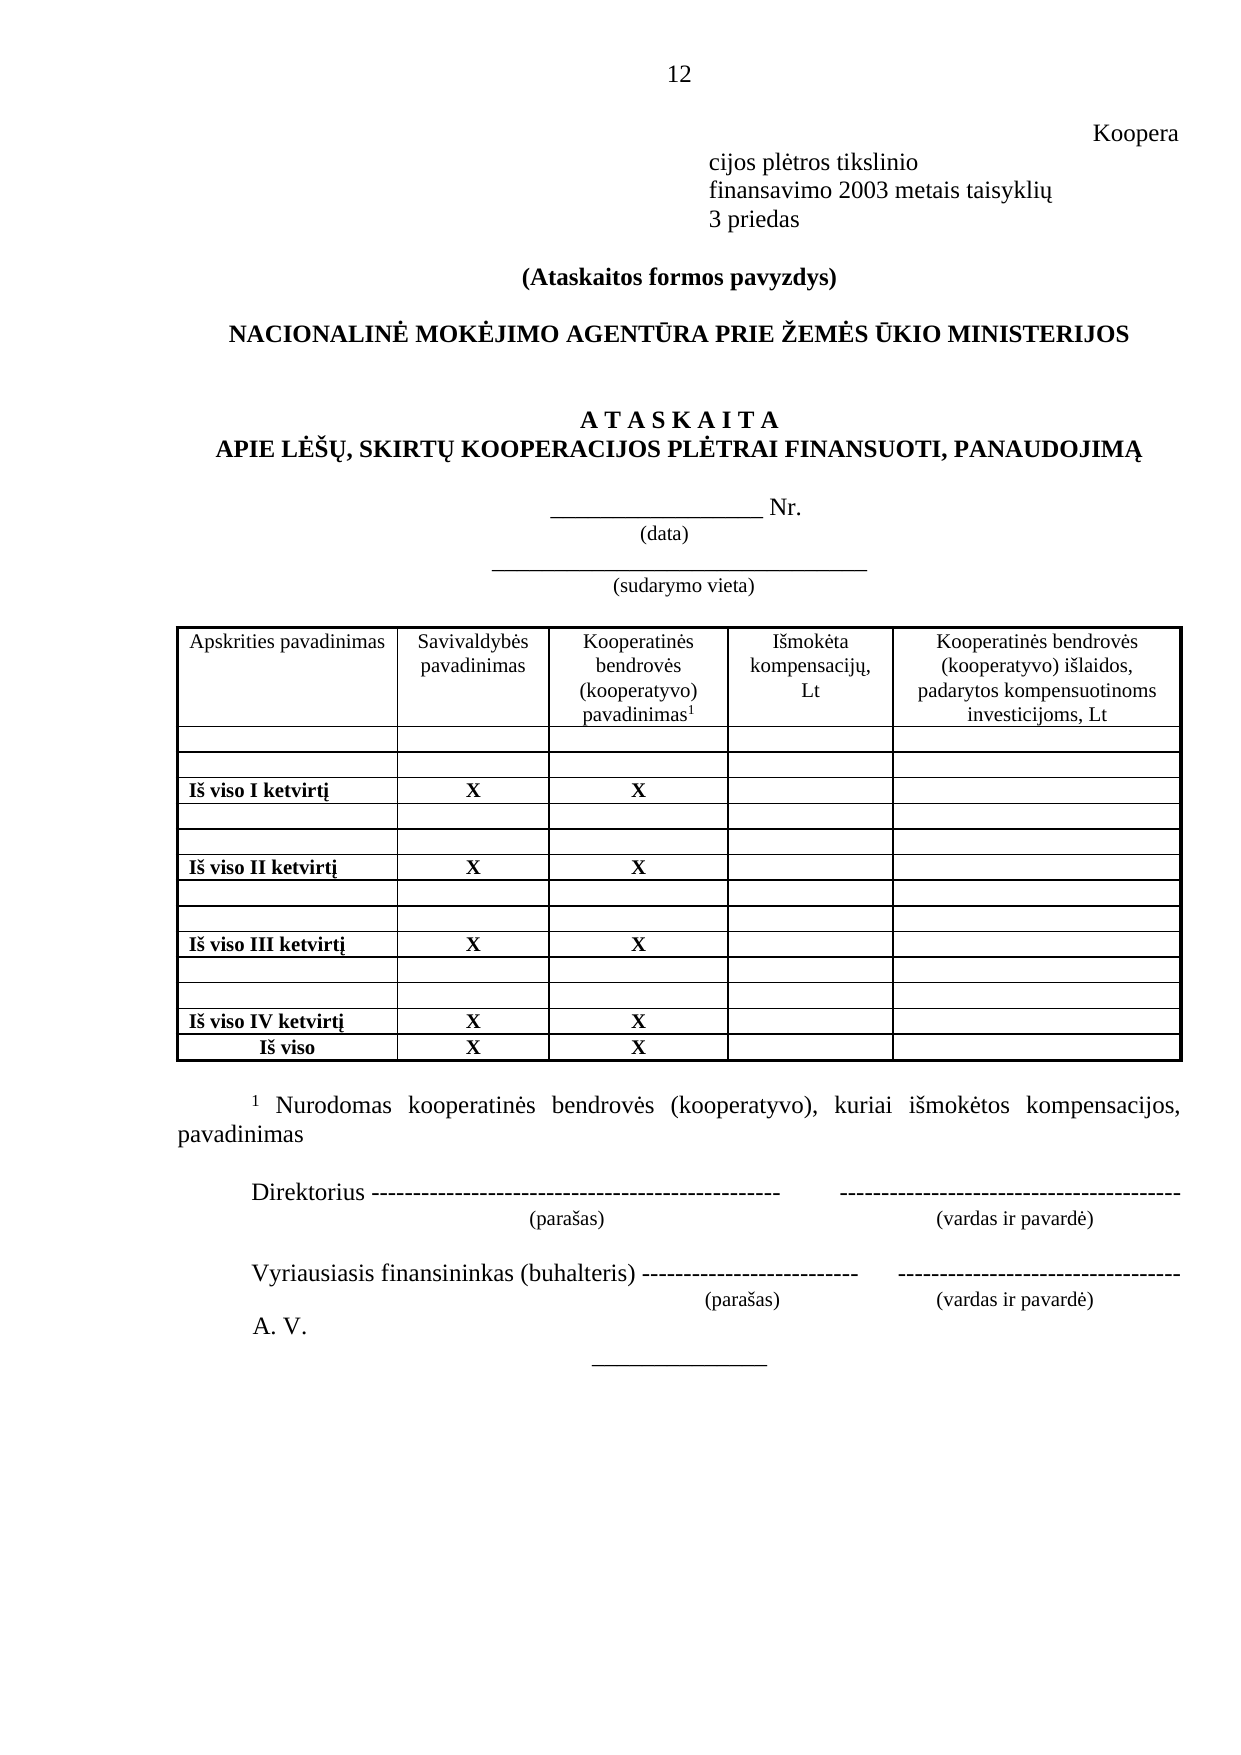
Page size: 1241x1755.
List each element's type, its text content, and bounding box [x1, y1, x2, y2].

table_cell Iš viso [179, 1035, 397, 1059]
table_cell X [398, 1035, 548, 1059]
table_cell [550, 907, 727, 931]
text (data) [177, 521, 1181, 545]
table_cell X [398, 932, 548, 956]
table_cell [398, 907, 548, 931]
table_cell [179, 983, 397, 1007]
table_header Kooperatinės bendrovės (kooperatyvo) pavadinimas1 [550, 629, 727, 726]
table_cell X [550, 1035, 727, 1059]
table_cell [894, 778, 1179, 802]
table_cell [550, 753, 727, 777]
table_cell [550, 727, 727, 751]
table_cell [729, 855, 892, 879]
table_cell [398, 983, 548, 1007]
table_cell [729, 778, 892, 802]
table_cell X [550, 855, 727, 879]
table_cell Iš viso I ketvirtį [179, 778, 397, 802]
table_cell [894, 881, 1179, 905]
text 1 Nurodomas kooperatinės bendrovės (kooperatyvo), kuriai išmokėtos kompensacijos, pavadinimas [177, 1091, 1181, 1148]
text finansavimo 2003 metais taisyklių [177, 176, 1181, 204]
table_cell [729, 932, 892, 956]
table_cell X [550, 1009, 727, 1033]
text (Ataskaitos formos pavyzdys) [177, 262, 1181, 291]
table_cell [398, 958, 548, 982]
text ______________ [177, 1340, 1181, 1369]
text (parašas) (vardas ir pavardė) [177, 1206, 1181, 1230]
table_cell [894, 1009, 1179, 1033]
table_cell [398, 830, 548, 854]
table_cell [550, 830, 727, 854]
text Kooperacijos plėtros tikslinio [709, 118, 1181, 176]
table_cell [550, 804, 727, 828]
table_cell [729, 881, 892, 905]
text Direktorius [177, 1177, 1181, 1206]
text APIE LĖŠŲ, SKIRTŲ KOOPERACIJOS PLĖTRAI FINANSUOTI, PANAUDOJIMĄ [177, 434, 1181, 463]
text 3 priedas [177, 204, 1181, 233]
table_cell X [398, 778, 548, 802]
table_cell Iš viso II ketvirtį [179, 855, 397, 879]
table_cell [729, 804, 892, 828]
text (parašas) (vardas ir pavardė) [177, 1287, 1181, 1311]
table_header Išmokėta kompensacijų, Lt [729, 629, 892, 726]
table_cell [398, 804, 548, 828]
table_cell [729, 1009, 892, 1033]
table_cell [179, 907, 397, 931]
table_cell [729, 753, 892, 777]
table_cell [894, 855, 1179, 879]
table_header Kooperatinės bendrovės (kooperatyvo) išlaidos, padarytos kompensuotinoms investicijoms, Lt [894, 629, 1179, 726]
table_cell [894, 830, 1179, 854]
table_cell [894, 753, 1179, 777]
table_cell [179, 804, 397, 828]
text ______________________________ [177, 545, 1181, 573]
table_cell X [398, 855, 548, 879]
table_cell [894, 1035, 1179, 1059]
table_cell [179, 753, 397, 777]
table_cell [179, 727, 397, 751]
table_header Apskrities pavadinimas [179, 629, 397, 726]
table_cell [550, 983, 727, 1007]
table_cell [729, 958, 892, 982]
text _________________ Nr. [177, 492, 1181, 521]
text Vyriausiasis finansininkas (buhalteris) [177, 1258, 1181, 1287]
table_header Savivaldybės pavadinimas [398, 629, 548, 726]
table_cell [398, 727, 548, 751]
table_cell Iš viso IV ketvirtį [179, 1009, 397, 1033]
table_cell [894, 804, 1179, 828]
table_cell [894, 932, 1179, 956]
text (sudarymo vieta) [177, 573, 1181, 597]
text NACIONALINĖ MOKĖJIMO AGENTŪRA PRIE ŽEMĖS ŪKIO MINISTERIJOS [177, 319, 1181, 348]
table_cell [550, 958, 727, 982]
table_cell [729, 727, 892, 751]
table_cell [179, 830, 397, 854]
table_cell [179, 881, 397, 905]
table_cell [894, 958, 1179, 982]
table_cell X [550, 932, 727, 956]
table_cell [894, 983, 1179, 1007]
table_cell Iš viso III ketvirtį [179, 932, 397, 956]
table_cell [398, 753, 548, 777]
table_cell [894, 727, 1179, 751]
table_cell [729, 1035, 892, 1059]
table_cell [398, 881, 548, 905]
table_cell [729, 830, 892, 854]
table_cell X [398, 1009, 548, 1033]
text A. V. [177, 1311, 1181, 1340]
table_cell [729, 983, 892, 1007]
table_cell [550, 881, 727, 905]
table_cell X [550, 778, 727, 802]
table_cell [894, 907, 1179, 931]
text A T A S K A I T A [177, 406, 1181, 434]
table_cell [179, 958, 397, 982]
table_cell [729, 907, 892, 931]
